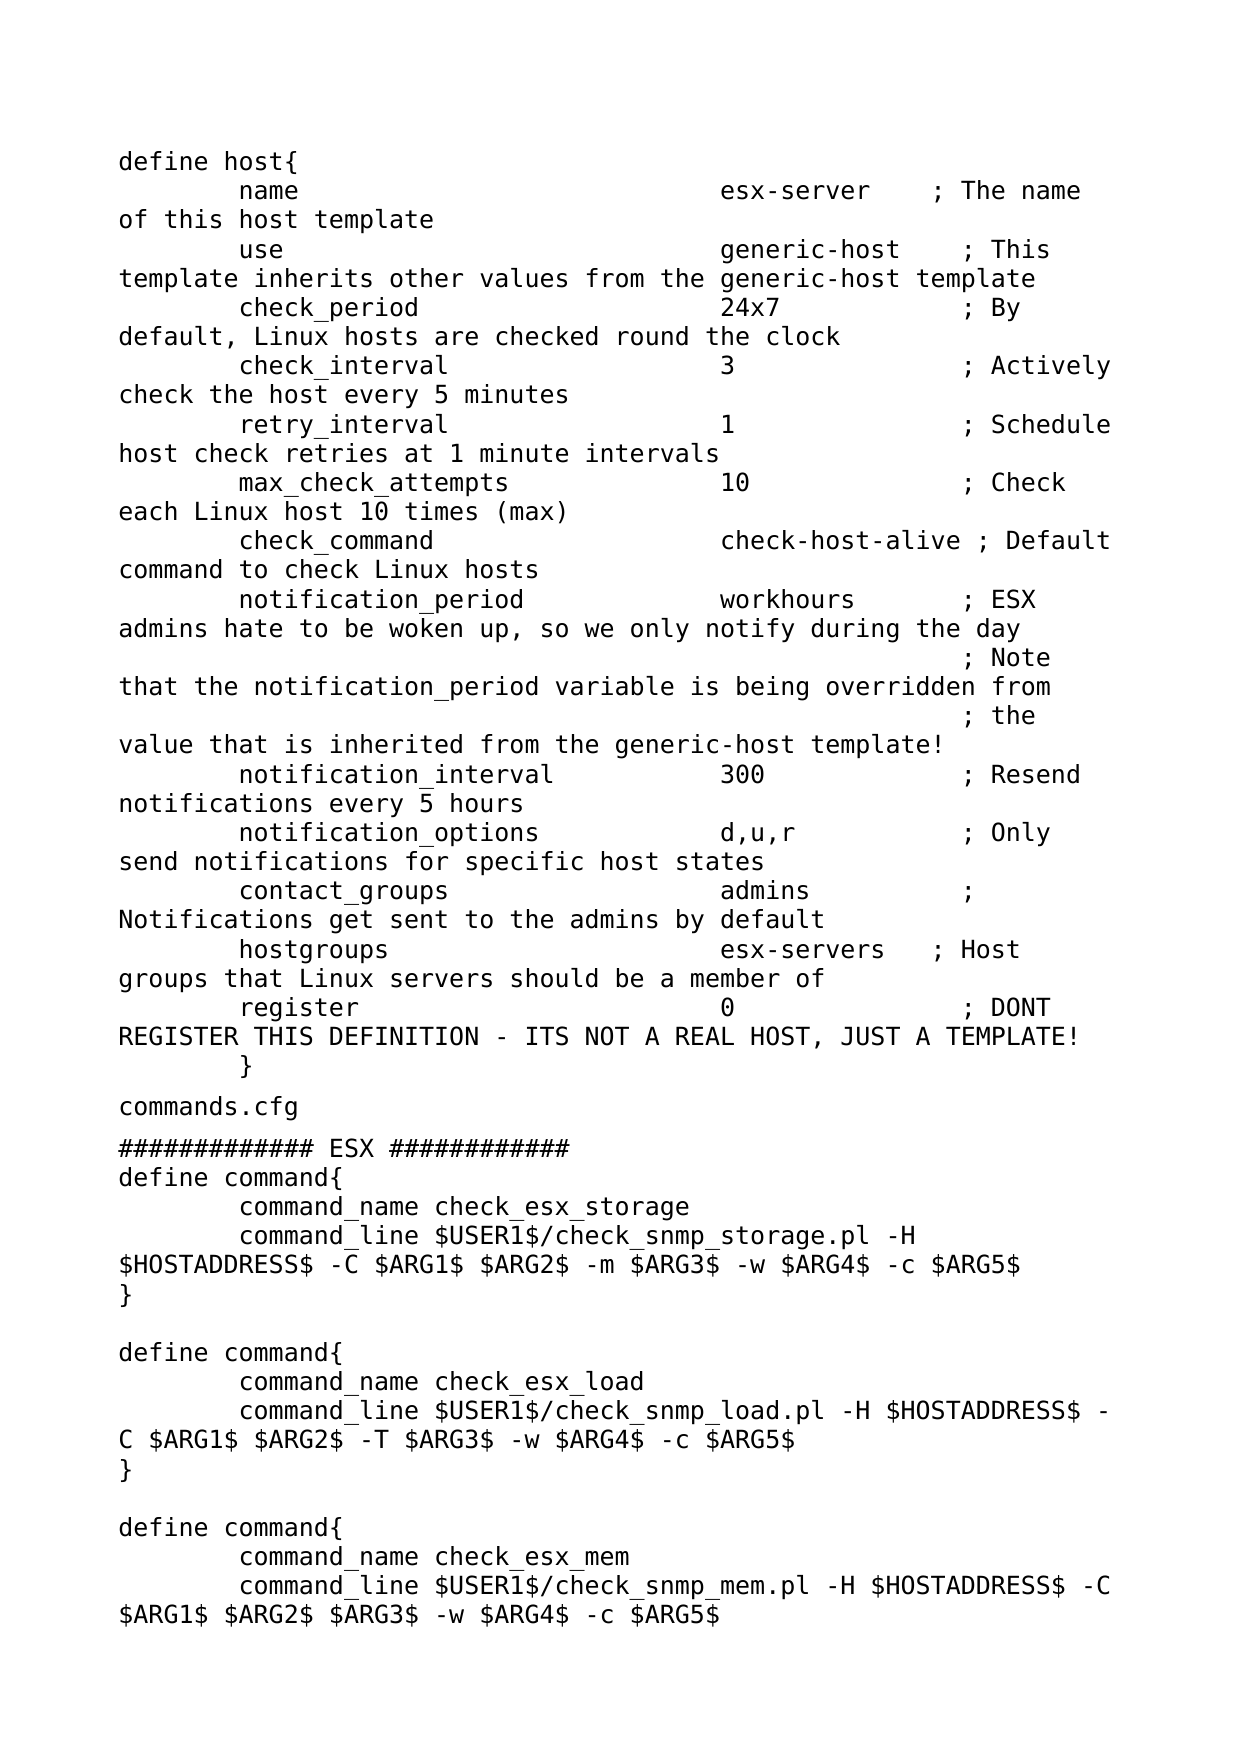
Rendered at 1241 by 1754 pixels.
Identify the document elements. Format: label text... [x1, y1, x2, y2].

text ############# ESX ############ define command{ command_name check_esx_storage command_line $USER1$/check_snmp_storage.pl -H $HOSTADDRESS$ -C $ARG1$ $ARG2$ -m $ARG3$ -w $ARG4$ -c $ARG5$ } define command{ command_name check_esx_load command_line $USER1$/check_snmp_load.pl -H $HOSTADDRESS$ -C $ARG1$ $ARG2$ -T $ARG3$ -w $ARG4$ -c $ARG5$ } define command{ command_name check_esx_mem command_line $USER1$/check_snmp_mem.pl -H $HOSTADDRESS$ -C $ARG1$ $ARG2$ $ARG3$ -w $ARG4$ -c $ARG5$ [118, 1134, 1122, 1630]
text define host{ name esx-server ; The name of this host template use generic-host ; This template inherits other values from the generic-host template check_period 24x7 ; By default, Linux hosts are checked round the clock check_interval 3 ; Actively check the host every 5 minutes retry_interval 1 ; Schedule host check retries at 1 minute intervals max_check_attempts 10 ; Check each Linux host 10 times (max) check_command check-host-alive ; Default command to check Linux hosts notification_period workhours ; ESX admins hate to be woken up, so we only notify during the day ; Note that the notification_period variable is being overridden from ; the value that is inherited from the generic-host template! notification_interval 300 ; Resend notifications every 5 hours notification_options d,u,r ; Only send notifications for specific host states contact_groups admins ; Notifications get sent to the admins by default hostgroups esx-servers ; Host groups that Linux servers should be a member of register 0 ; DONT REGISTER THIS DEFINITION - ITS NOT A REAL HOST, JUST A TEMPLATE! } [118, 118, 1122, 1081]
text commands.cfg [118, 1092, 1122, 1122]
